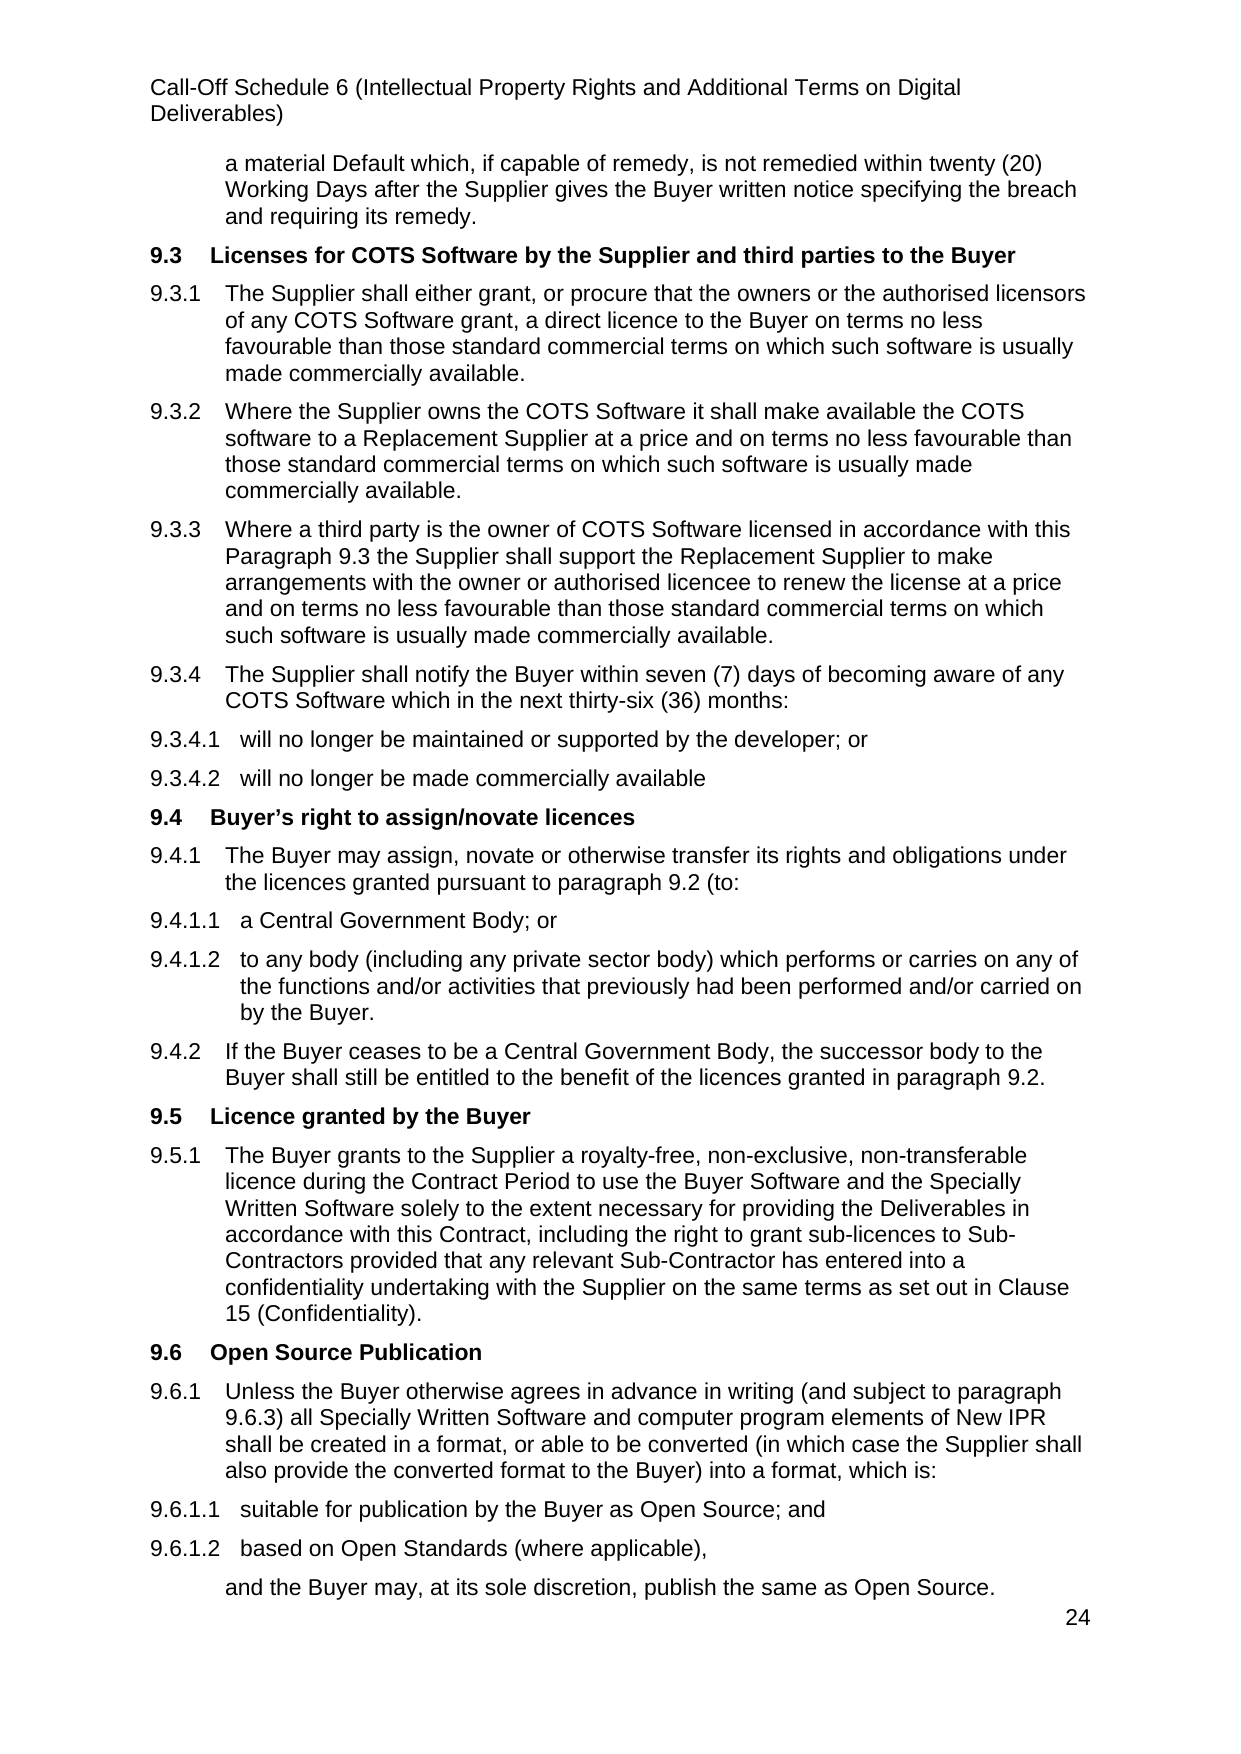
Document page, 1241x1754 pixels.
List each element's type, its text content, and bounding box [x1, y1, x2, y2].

list a Central Government Body; or [150, 907, 1091, 934]
list to any body (including any private sector body) which performs or carries on any of the functions and/or activities that previously had been performed and/or carried on by the Buyer. [150, 946, 1091, 1025]
list The Buyer grants to the Supplier a royalty-free, non-exclusive, non-transferable licence during the Contract Period to use the Buyer Software and the Specially Written Software solely to the extent necessary for providing the Deliverables in accordance with this Contract, including the right to grant sub-licences to Sub-Contractors provided that any relevant Sub-Contractor has entered into a confidentiality undertaking with the Supplier on the same terms as set out in Clause 15 (Confidentiality). [150, 1142, 1091, 1326]
list Unless the Buyer otherwise agrees in advance in writing (and subject to paragraph 9.6.3) all Specially Written Software and computer program elements of New IPR shall be created in a format, or able to be converted (in which case the Supplier shall also provide the converted format to the Buyer) into a format, which is: [150, 1378, 1091, 1483]
list and the Buyer may, at its sole discretion, publish the same as Open Source. [225, 1573, 1091, 1600]
list Where the Supplier owns the COTS Software it shall make available the COTS software to a Replacement Supplier at a price and on terms no less favourable than those standard commercial terms on which such software is usually made commercially available. [150, 398, 1091, 504]
list suitable for publication by the Buyer as Open Source; and [150, 1496, 1091, 1522]
list will no longer be made commercially available [150, 764, 1091, 791]
list based on Open Standards (where applicable), [150, 1534, 1091, 1561]
list Where a third party is the owner of COTS Software licensed in accordance with this Paragraph 9.3 the Supplier shall support the Replacement Supplier to make arrangements with the owner or authorised licencee to renew the license at a price and on terms no less favourable than those standard commercial terms on which such software is usually made commercially available. [150, 516, 1091, 648]
list will no longer be maintained or supported by the developer; or [150, 726, 1091, 752]
list The Supplier shall notify the Buyer within seven (7) days of becoming aware of any COTS Software which in the next thirty-six (36) months: [150, 661, 1091, 713]
list Licence granted by the Buyer [150, 1103, 1091, 1129]
list Buyer’s right to assign/novate licences [150, 803, 1091, 830]
list The Supplier shall either grant, or procure that the owners or the authorised licensors of any COTS Software grant, a direct licence to the Buyer on terms no less favourable than those standard commercial terms on which such software is usually made commercially available. [150, 280, 1091, 386]
list Licenses for COTS Software by the Supplier and third parties to the Buyer [150, 242, 1091, 268]
list If the Buyer ceases to be a Central Government Body, the successor body to the Buyer shall still be entitled to the benefit of the licences granted in paragraph 9.2. [150, 1038, 1091, 1091]
list a material Default which, if capable of remedy, is not remedied within twenty (20) Working Days after the Supplier gives the Buyer written notice specifying the breach and requiring its remedy. [150, 150, 1091, 229]
list The Buyer may assign, novate or otherwise transfer its rights and obligations under the licences granted pursuant to paragraph 9.2 (to: [150, 842, 1091, 895]
list Open Source Publication [150, 1339, 1091, 1365]
